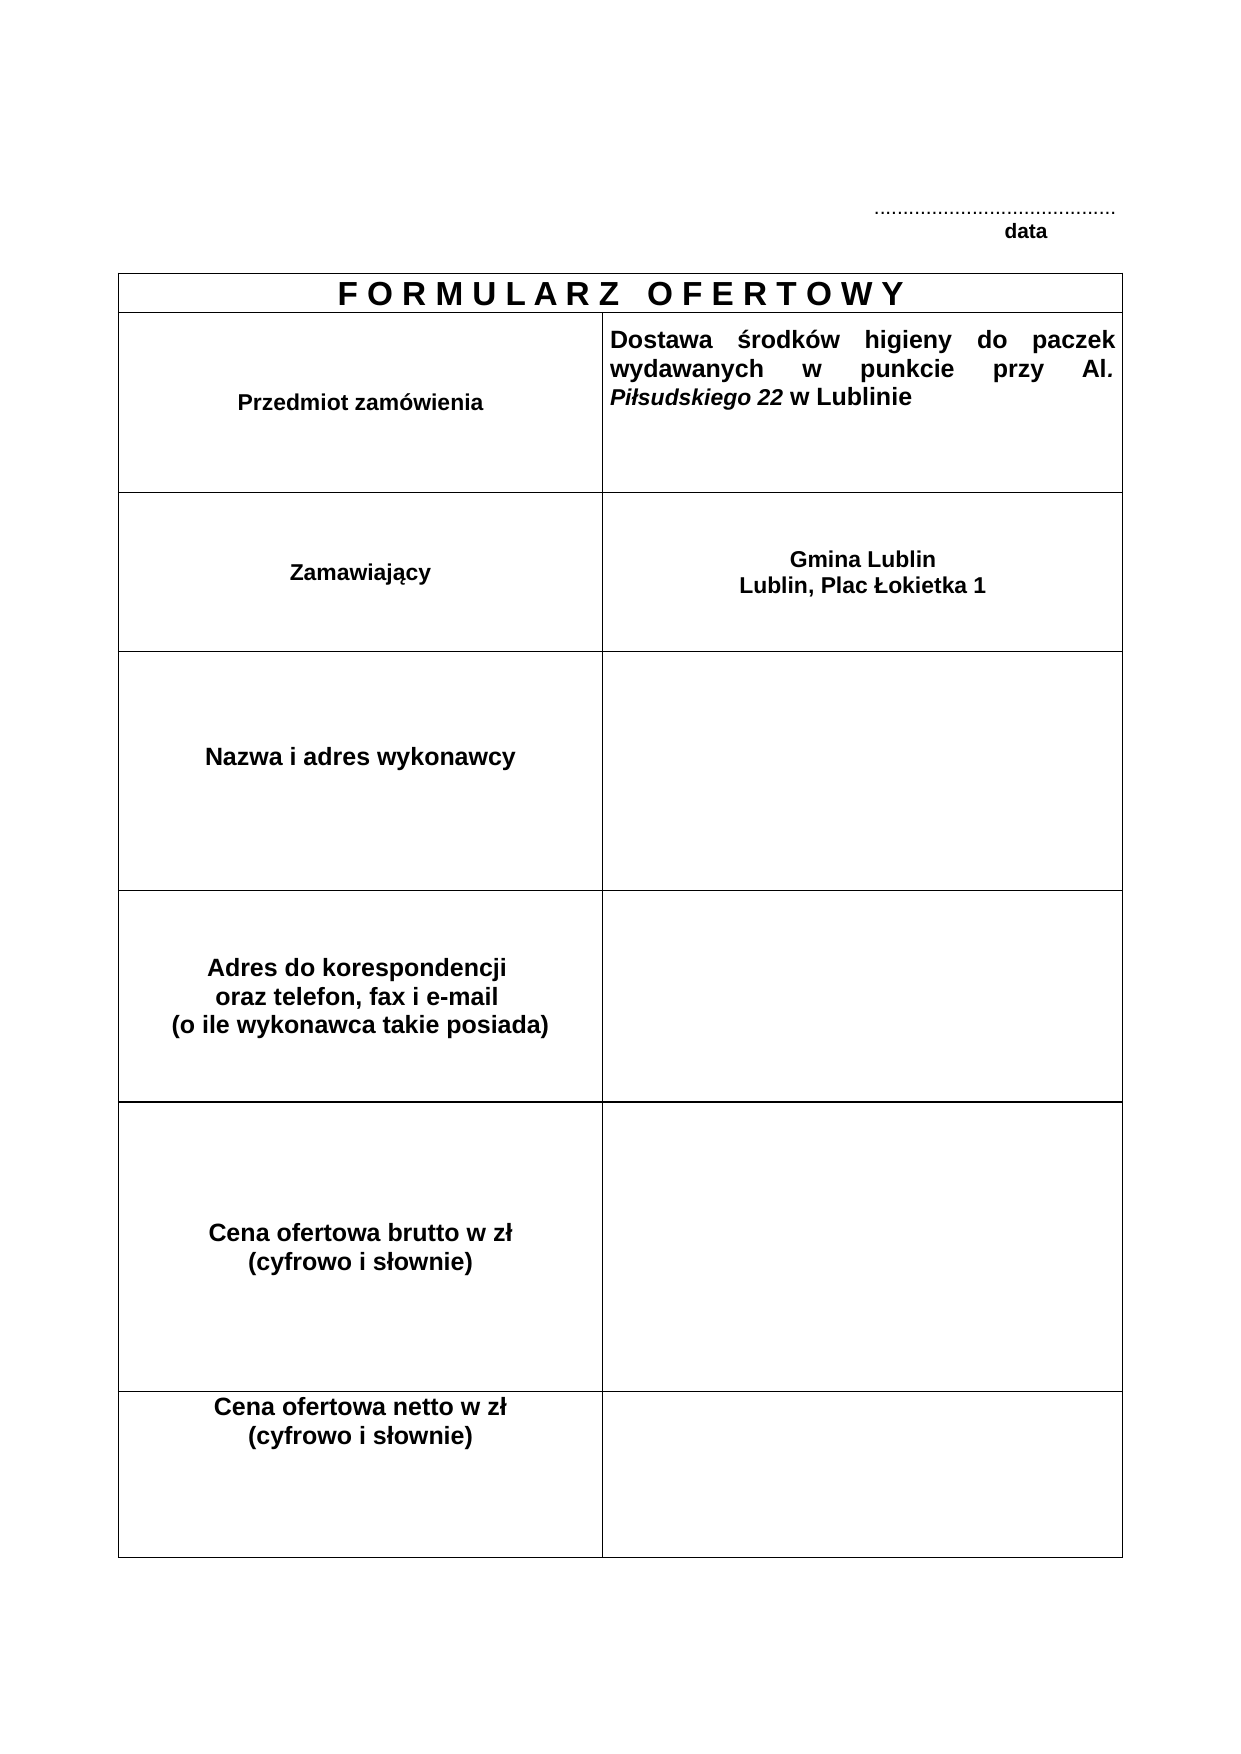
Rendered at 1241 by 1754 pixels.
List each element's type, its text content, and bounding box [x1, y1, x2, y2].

table_cell Nazwa i adres wykonawcy [119, 652, 602, 889]
table_cell Zamawiający [119, 493, 602, 651]
table_header [118, 117, 620, 248]
table_cell Cena ofertowa brutto w zł (cyfrowo i słownie) [119, 1103, 602, 1391]
table_cell Przedmiot zamówienia [119, 313, 602, 492]
table_cell [603, 652, 1122, 889]
table_cell [603, 891, 1122, 1101]
table_header F O R M U L A R Z O F E R T O W Y [119, 274, 1122, 312]
table_header .......................................... data [620, 117, 1122, 248]
table_cell Adres do korespondencji oraz telefon, fax i e-mail (o ile wykonawca takie posiada) [119, 891, 602, 1101]
table_cell [603, 1103, 1122, 1391]
table_cell Gmina Lublin Lublin, Plac Łokietka 1 [603, 493, 1122, 651]
table_cell Dostawa środków higieny do paczek wydawanych w punkcie przy Al. Piłsudskiego 22 w Lublinie [603, 313, 1122, 492]
table_cell [603, 1392, 1122, 1557]
table_cell Cena ofertowa netto w zł (cyfrowo i słownie) [119, 1392, 602, 1557]
